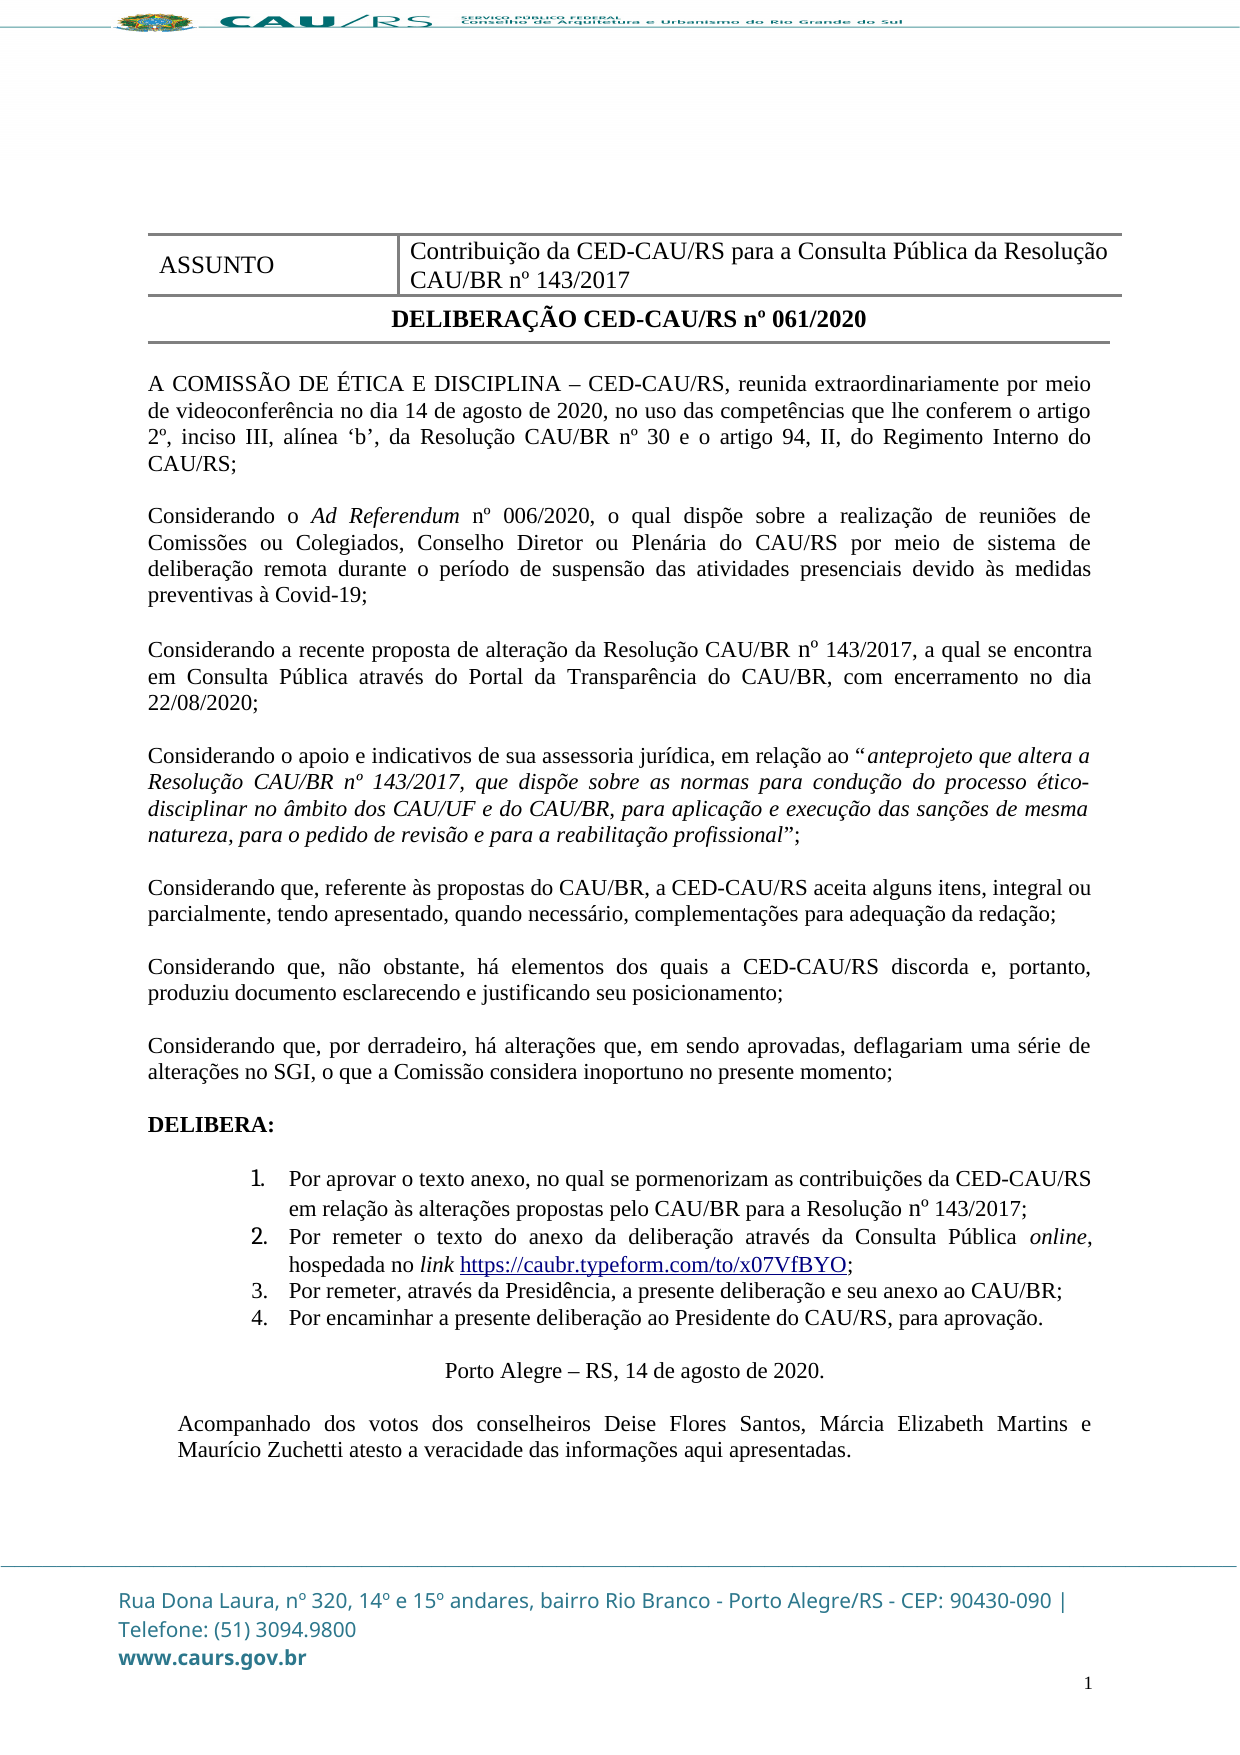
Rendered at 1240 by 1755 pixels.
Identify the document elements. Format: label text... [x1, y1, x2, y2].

table_cell [1110, 297, 1122, 341]
text Considerando que, referente às propostas do CAU/BR, a CED-CAU/RS aceita alguns itens, integral ou parcialmente, tendo apresentado, quando necessário, complementações para adequação da redação; [148, 874, 1092, 926]
text A COMISSÃO DE ÉTICA E DISCIPLINA – CED-CAU/RS, reunida extraordinariamente por meio de videoconferência no dia 14 de agosto de 2020, no uso das competências que lhe conferem o artigo 2º, inciso III, alínea ‘b’, da Resolução CAU/BR nº 30 e o artigo 94, II, do Regimento Interno do CAU/RS; [148, 371, 1092, 476]
text Porto Alegre – RS, 14 de agosto de 2020. [177, 1357, 1092, 1384]
text Acompanhado dos votos dos conselheiros Deise Flores Santos, Márcia Elizabeth Martins e Maurício Zuchetti atesto a veracidade das informações aqui apresentadas. [177, 1410, 1092, 1463]
text Considerando que, não obstante, há elementos dos quais a CED-CAU/RS discorda e, portanto, produziu documento esclarecendo e justificando seu posicionamento; [148, 953, 1092, 1005]
list Por remeter, através da Presidência, a presente deliberação e seu anexo ao CAU/BR; [251, 1278, 1092, 1304]
text Considerando o Ad Referendum nº 006/2020, o qual dispõe sobre a realização de reuniões de Comissões ou Colegiados, Conselho Diretor ou Plenária do CAU/RS por meio de sistema de deliberação remota durante o período de suspensão das atividades presenciais devido às medidas preventivas à Covid-19; [148, 502, 1092, 608]
table_header Contribuição da CED-CAU/RS para a Consulta Pública da Resolução CAU/BR nº 143/2017 [400, 236, 1122, 294]
list Por remeter o texto do anexo da deliberação através da Consulta Pública online, hospedada no link https://caubr.typeform.com/to/x07VfBYO; [251, 1222, 1092, 1277]
list Por aprovar o texto anexo, no qual se pormenorizam as contribuições da CED-CAU/RS em relação às alterações propostas pelo CAU/BR para a Resolução nº 143/2017; [251, 1164, 1092, 1222]
table_header ASSUNTO [148, 236, 397, 294]
list Por encaminhar a presente deliberação ao Presidente do CAU/RS, para aprovação. [251, 1304, 1092, 1331]
text Considerando o apoio e indicativos de sua assessoria jurídica, em relação ao “anteprojeto que altera a Resolução CAU/BR nº 143/2017, que dispõe sobre as normas para condução do processo ético-disciplinar no âmbito dos CAU/UF e do CAU/BR, para aplicação e execução das sanções de mesma natureza, para o pedido de revisão e para a reabilitação profissional”; [148, 742, 1092, 847]
table_cell DELIBERAÇÃO CED-CAU/RS nº 061/2020 [148, 297, 1110, 341]
text Considerando a recente proposta de alteração da Resolução CAU/BR nº 143/2017, a qual se encontra em Consulta Pública através do Portal da Transparência do CAU/BR, com encerramento no dia 22/08/2020; [148, 634, 1092, 716]
text DELIBERA: [148, 1111, 1092, 1137]
text Considerando que, por derradeiro, há alterações que, em sendo aprovadas, deflagariam uma série de alterações no SGI, o que a Comissão considera inoportuno no presente momento; [148, 1032, 1092, 1084]
